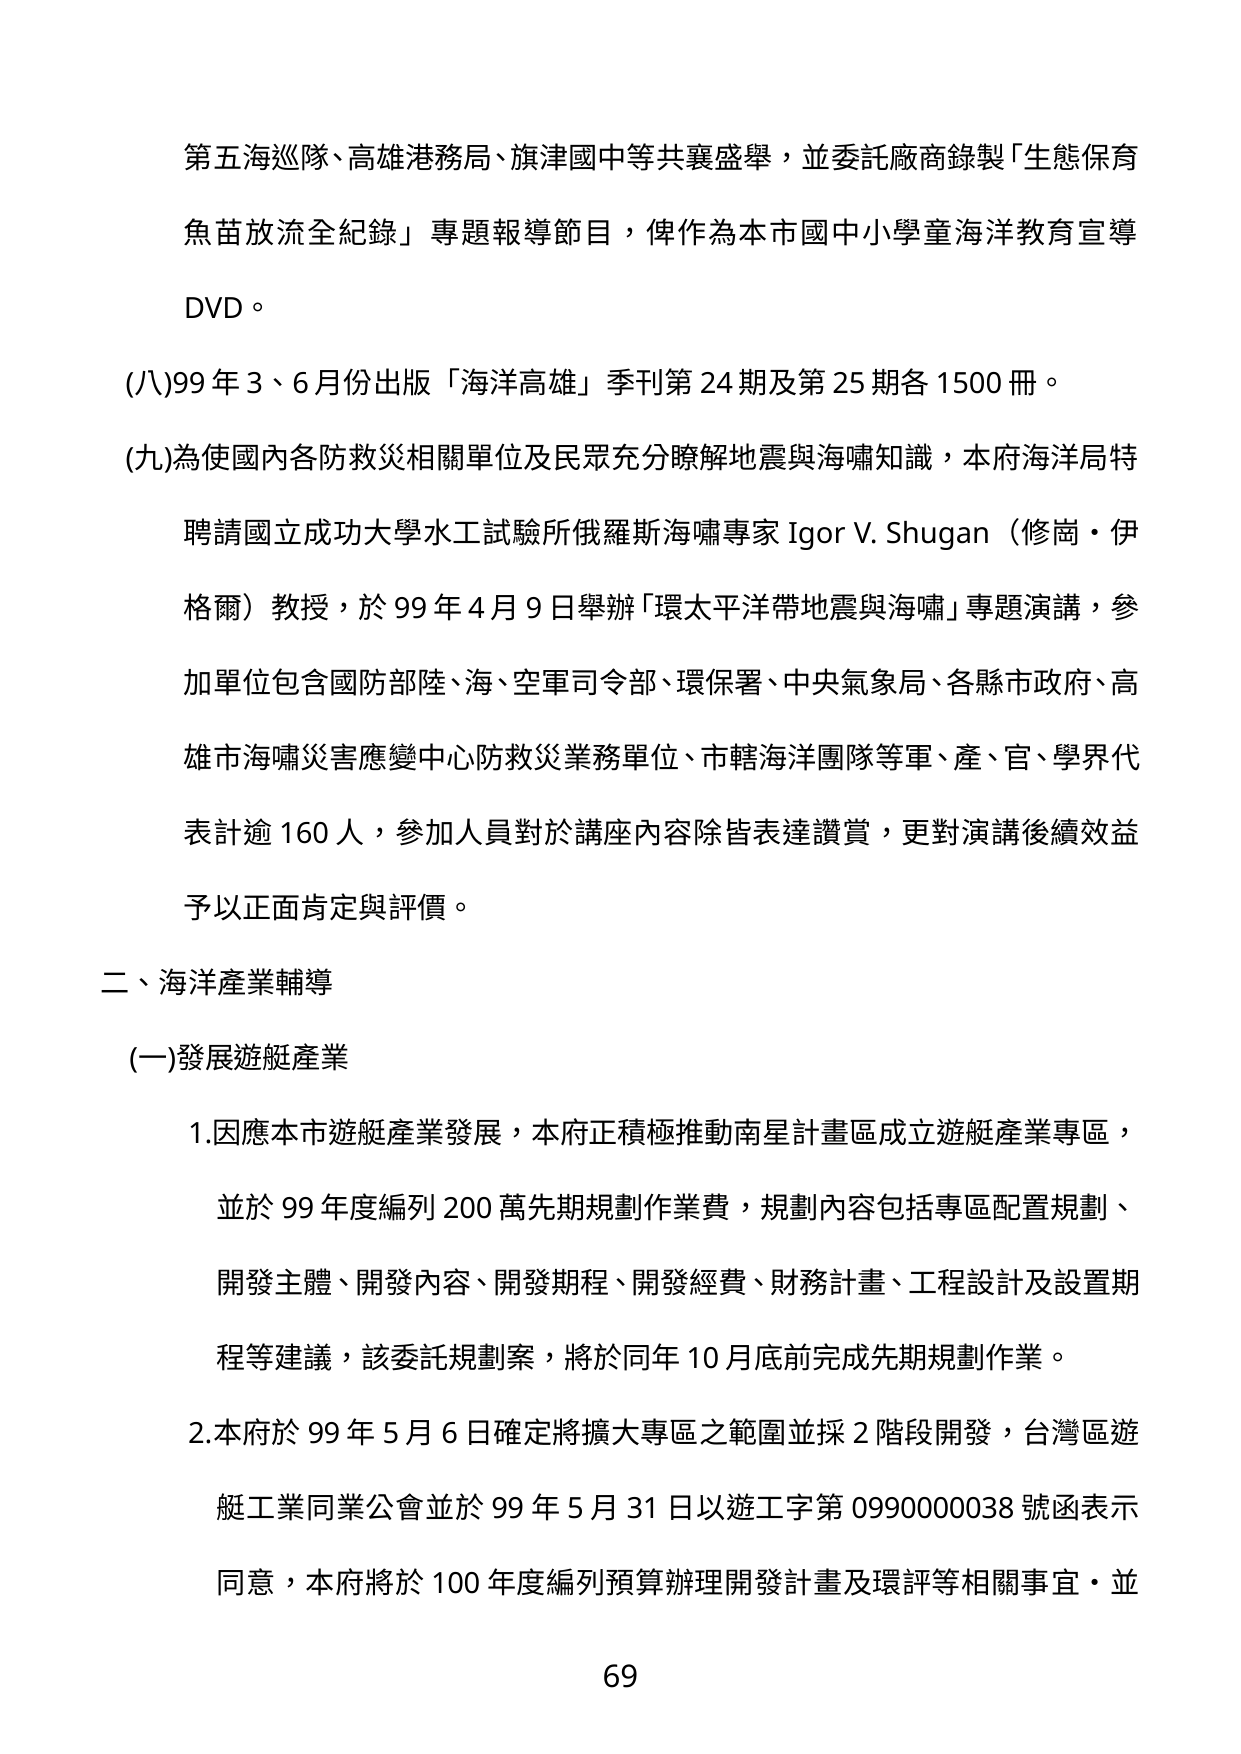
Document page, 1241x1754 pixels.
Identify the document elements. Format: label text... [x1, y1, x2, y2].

text (九)為使國內各防救災相關單位及民眾充分瞭解地震與海嘯知識，本府海洋局特聘請國立成功大學水工試驗所俄羅斯海嘯專家Igor V. Shugan（修崗‧伊格爾）教授，於99年4月9日舉辦「環太平洋帶地震與海嘯」專題演講，參加單位包含國防部陸、海、空軍司令部、環保署、中央氣象局、各縣市政府、高雄市海嘯災害應變中心防救災業務單位、市轄海洋團隊等軍、產、官、學界代表計逾160人，參加人員對於講座內容除皆表達讚賞，更對演講後續效益予以正面肯定與評價。 [125, 418, 1140, 943]
text (一)發展遊艇產業 [100, 1018, 1140, 1093]
text 二、海洋產業輔導 [100, 943, 1140, 1018]
text 1.因應本市遊艇產業發展，本府正積極推動南星計畫區成立遊艇產業專區，並於99年度編列200萬先期規劃作業費，規劃內容包括專區配置規劃、開發主體、開發內容、開發期程、開發經費、財務計畫、工程設計及設置期程等建議，該委託規劃案，將於同年10月底前完成先期規劃作業。 [188, 1093, 1140, 1393]
text 2.本府於99年5月6日確定將擴大專區之範圍並採2階段開發，台灣區遊艇工業同業公會並於99年5月31日以遊工字第0990000038號函表示同意，本府將於100年度編列預算辦理開發計畫及環評等相關事宜‧並 [188, 1393, 1140, 1618]
text 第五海巡隊、高雄港務局、旗津國中等共襄盛舉，並委託廠商錄製「生態保育魚苗放流全紀錄」專題報導節目，俾作為本市國中小學童海洋教育宣導DVD。 [125, 118, 1140, 343]
text (八)99年3、6月份出版「海洋高雄」季刊第24期及第25期各1500冊。 [125, 343, 1140, 418]
